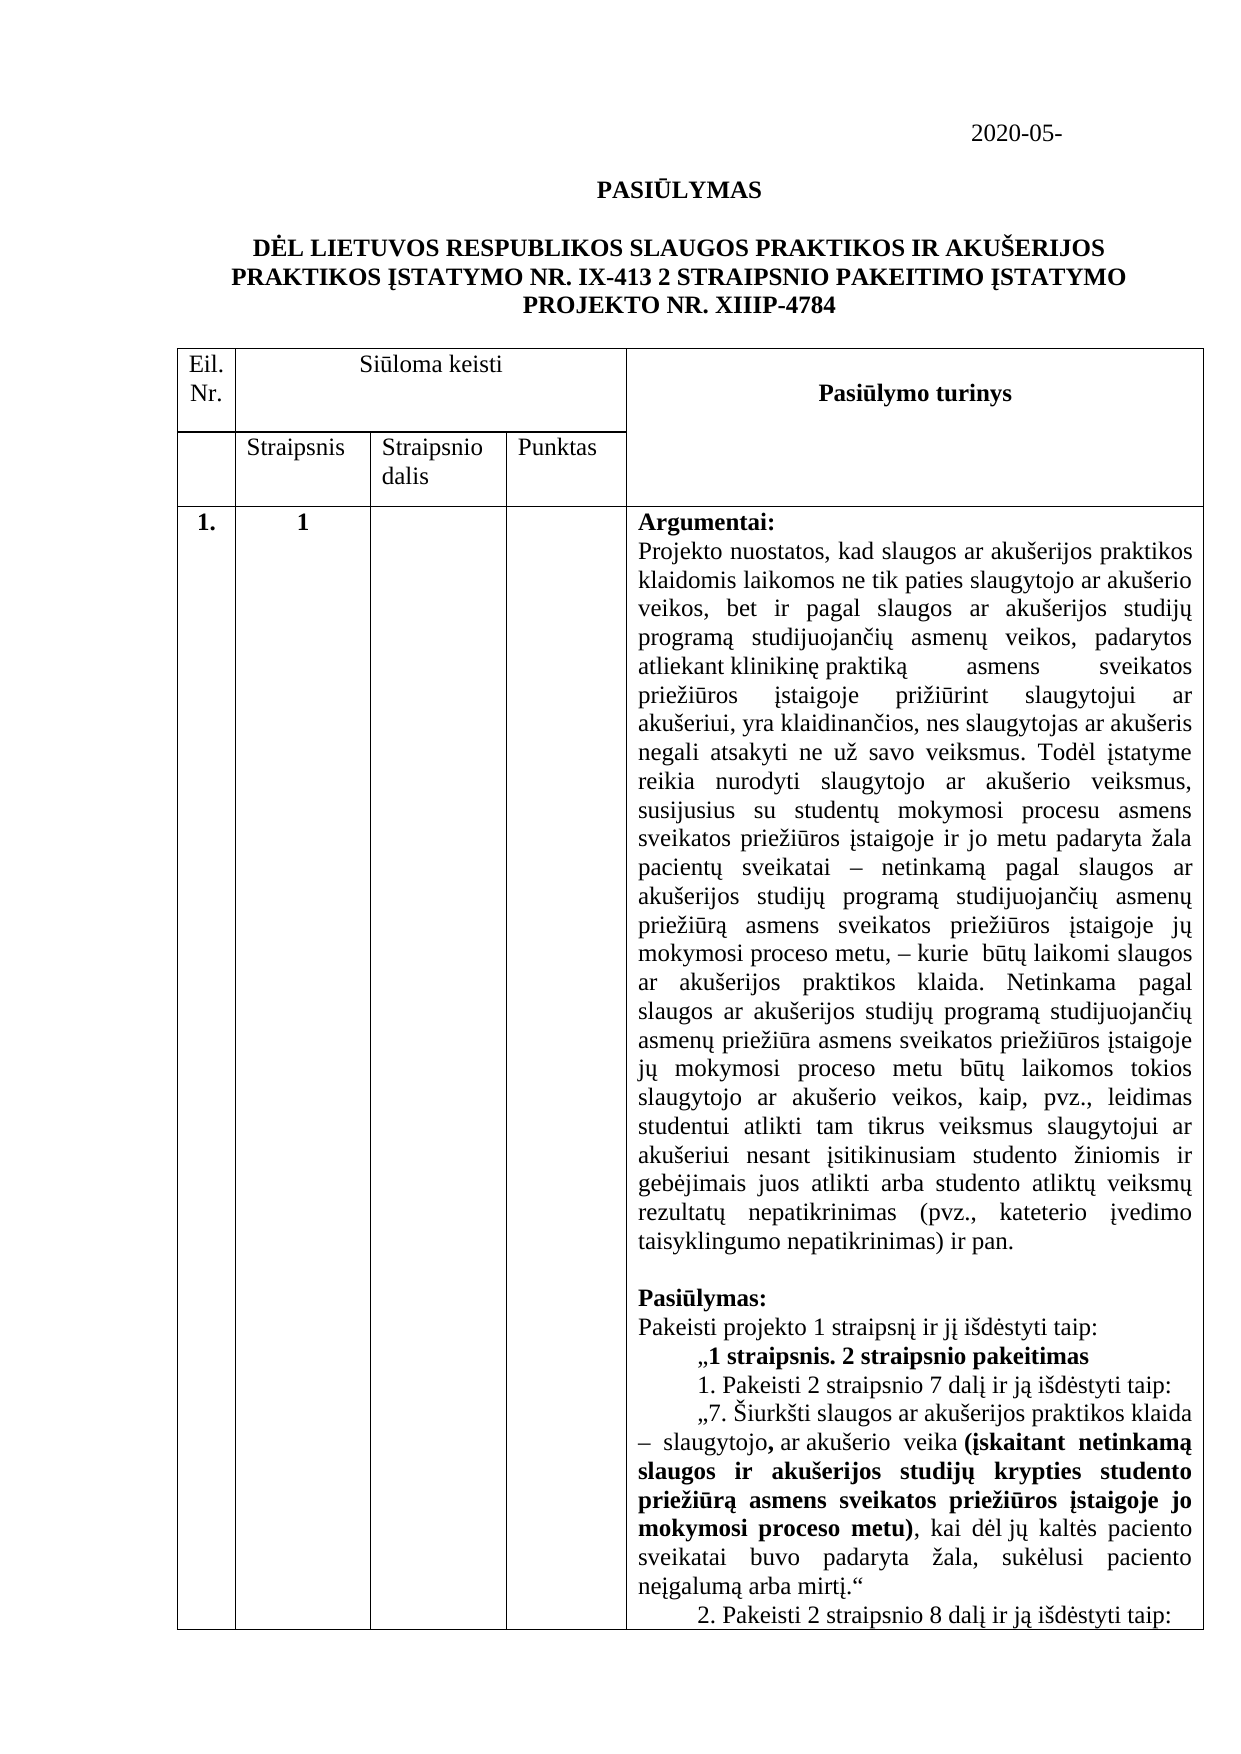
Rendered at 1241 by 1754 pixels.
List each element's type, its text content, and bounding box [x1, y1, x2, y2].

table_cell Straipsnio dalis [371, 433, 506, 506]
table_cell Straipsnis [236, 433, 370, 506]
table_cell [507, 507, 626, 1628]
table_header Eil. Nr. [178, 349, 235, 431]
table_cell [371, 507, 506, 1628]
table_cell Argumentai: Projekto nuostatos, kad slaugos ar akušerijos praktikos klaidomis laikomos ne tik paties slaugytojo ar akušerio veikos, bet ir pagal slaugos ar akušerijos studijų programą studijuojančių asmenų veikos, padarytos atliekant klinikinę praktiką asmens sveikatos priežiūros įstaigoje prižiūrint slaugytojui ar akušeriui, yra klaidinančios, nes slaugytojas ar akušeris negali atsakyti ne už savo veiksmus. Todėl įstatyme reikia nurodyti slaugytojo ar akušerio veiksmus, susijusius su studentų mokymosi procesu asmens sveikatos priežiūros įstaigoje ir jo metu padaryta žala pacientų sveikatai – netinkamą pagal slaugos ar akušerijos studijų programą studijuojančių asmenų priežiūrą asmens sveikatos priežiūros įstaigoje jų mokymosi proceso metu, – kurie būtų laikomi slaugos ar akušerijos praktikos klaida. Netinkama pagal slaugos ar akušerijos studijų programą studijuojančių asmenų priežiūra asmens sveikatos priežiūros įstaigoje jų mokymosi proceso metu būtų laikomos tokios slaugytojo ar akušerio veikos, kaip, pvz., leidimas studentui atlikti tam tikrus veiksmus slaugytojui ar akušeriui nesant įsitikinusiam studento žiniomis ir gebėjimais juos atlikti arba studento atliktų veiksmų rezultatų nepatikrinimas (pvz., kateterio įvedimo taisyklingumo nepatikrinimas) ir pan. Pasiūlymas: Pakeisti projekto 1 straipsnį ir jį išdėstyti taip: „1 straipsnis. 2 straipsnio pakeitimas 1. Pakeisti 2 straipsnio 7 dalį ir ją išdėstyti taip: „7. Šiurkšti slaugos ar akušerijos praktikos klaida – slaugytojo, ar akušerio veika (įskaitant netinkamą slaugos ir akušerijos studijų krypties studento priežiūrą asmens sveikatos priežiūros įstaigoje jo mokymosi proceso metu), kai dėl jų kaltės paciento sveikatai buvo padaryta žala, sukėlusi paciento neįgalumą arba mirtį.“ 2. Pakeisti 2 straipsnio 8 dalį ir ją išdėstyti taip: [627, 507, 1203, 1628]
table_cell Punktas [507, 433, 626, 506]
table_cell 1. [178, 507, 235, 1628]
text DĖL LIETUVOS RESPUBLIKOS SLAUGOS PRAKTIKOS IR AKUŠERIJOS PRAKTIKOS ĮSTATYMO NR. IX-413 2 STRAIPSNIO PAKEITIMO ĮSTATYMO PROJEKTO NR. XIIIP-4784 [177, 233, 1181, 319]
table_cell 1 [236, 507, 370, 1628]
table_header Siūloma keisti [236, 349, 626, 431]
text PASIŪLYMAS [177, 176, 1181, 204]
text 2020-05- [717, 118, 1181, 147]
table_header Pasiūlymo turinys [627, 349, 1203, 506]
table_cell [178, 433, 235, 506]
